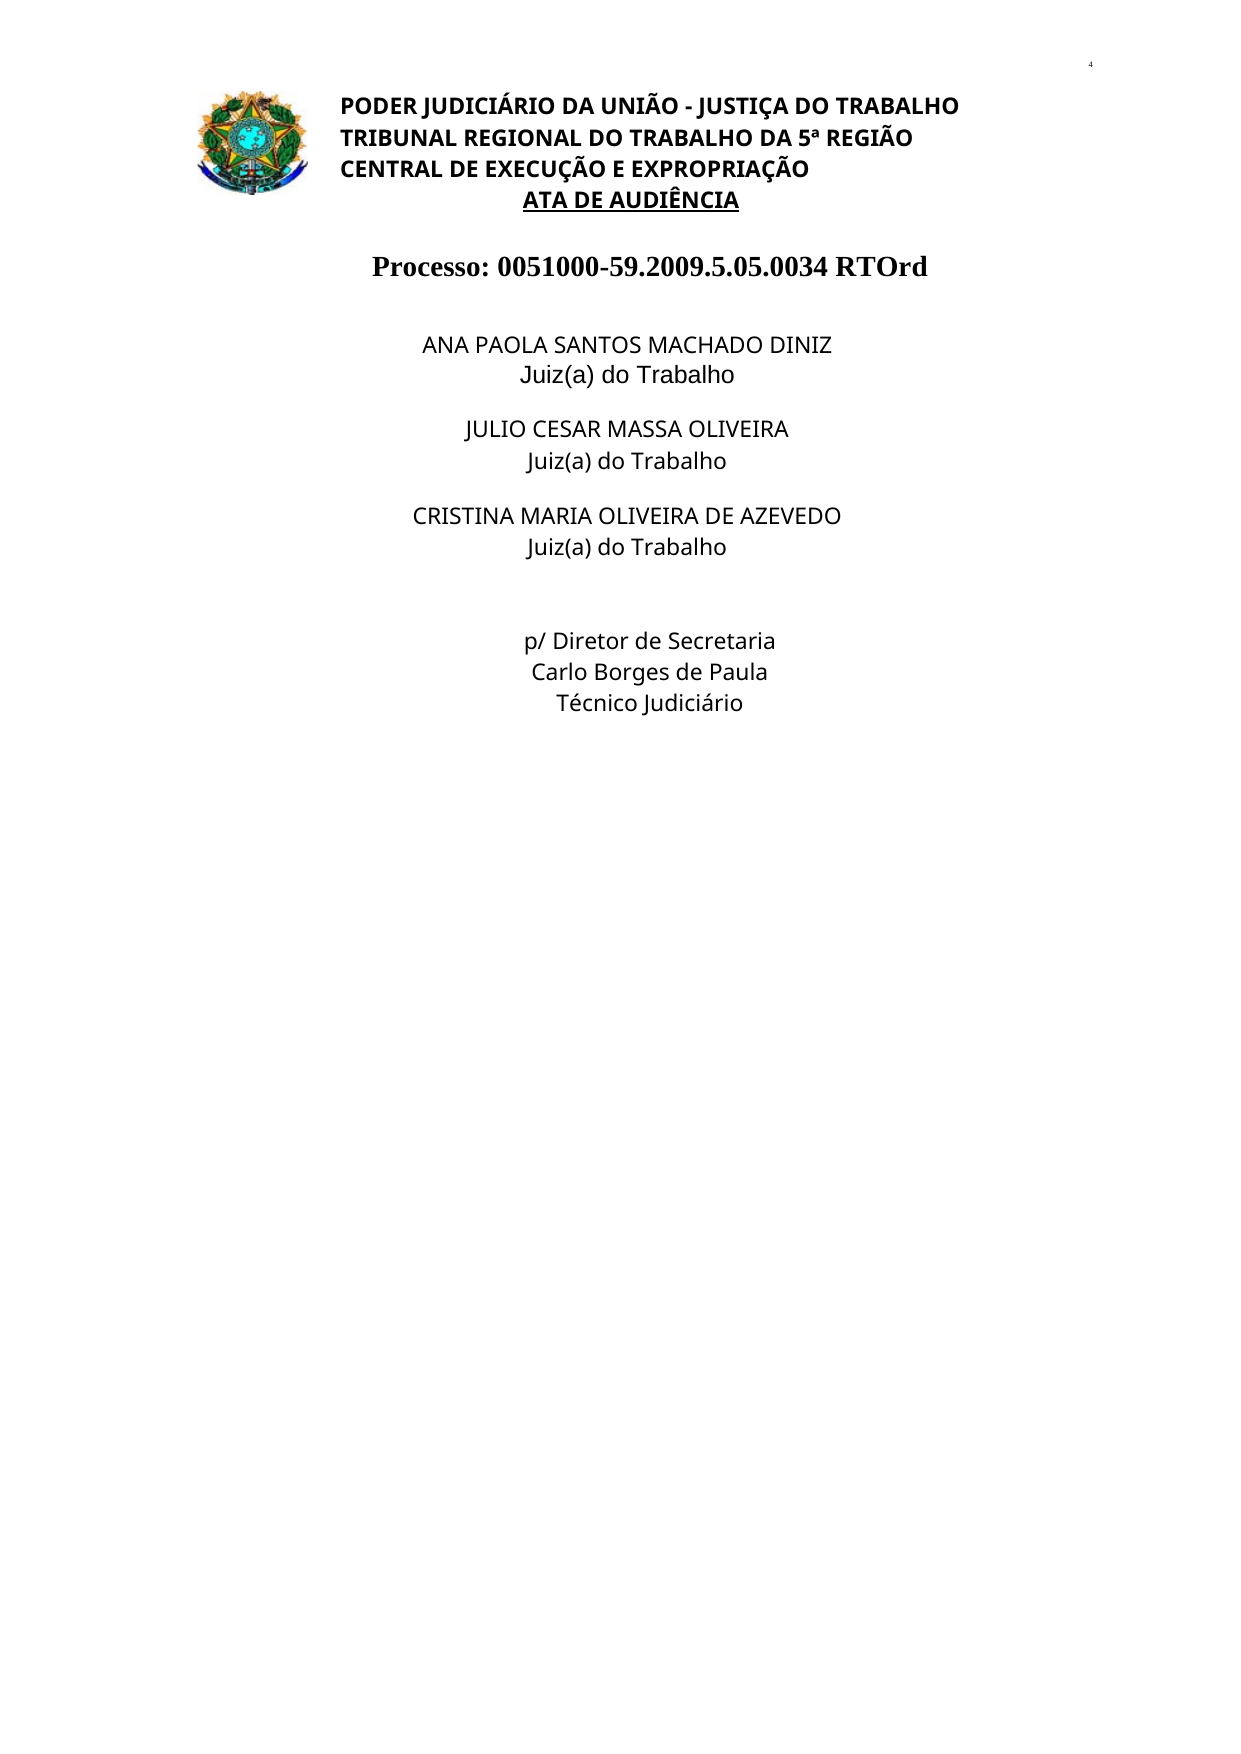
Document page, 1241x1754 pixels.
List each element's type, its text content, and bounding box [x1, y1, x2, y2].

subtitle ANA PAOLA SANTOS MACHADO DINIZ [162, 329, 1092, 361]
subtitle Juiz(a) do Trabalho [162, 531, 1092, 562]
text Carlo Borges de Paula [207, 656, 1092, 687]
subtitle Juiz(a) do Trabalho [162, 361, 1092, 389]
text p/ Diretor de Secretaria [207, 625, 1092, 656]
text JULIO CESAR MASSA OLIVEIRA [162, 413, 1092, 444]
text Juiz(a) do Trabalho [162, 444, 1092, 476]
text Técnico Judiciário [207, 687, 1092, 719]
text CRISTINA MARIA OLIVEIRA DE AZEVEDO [162, 500, 1092, 531]
